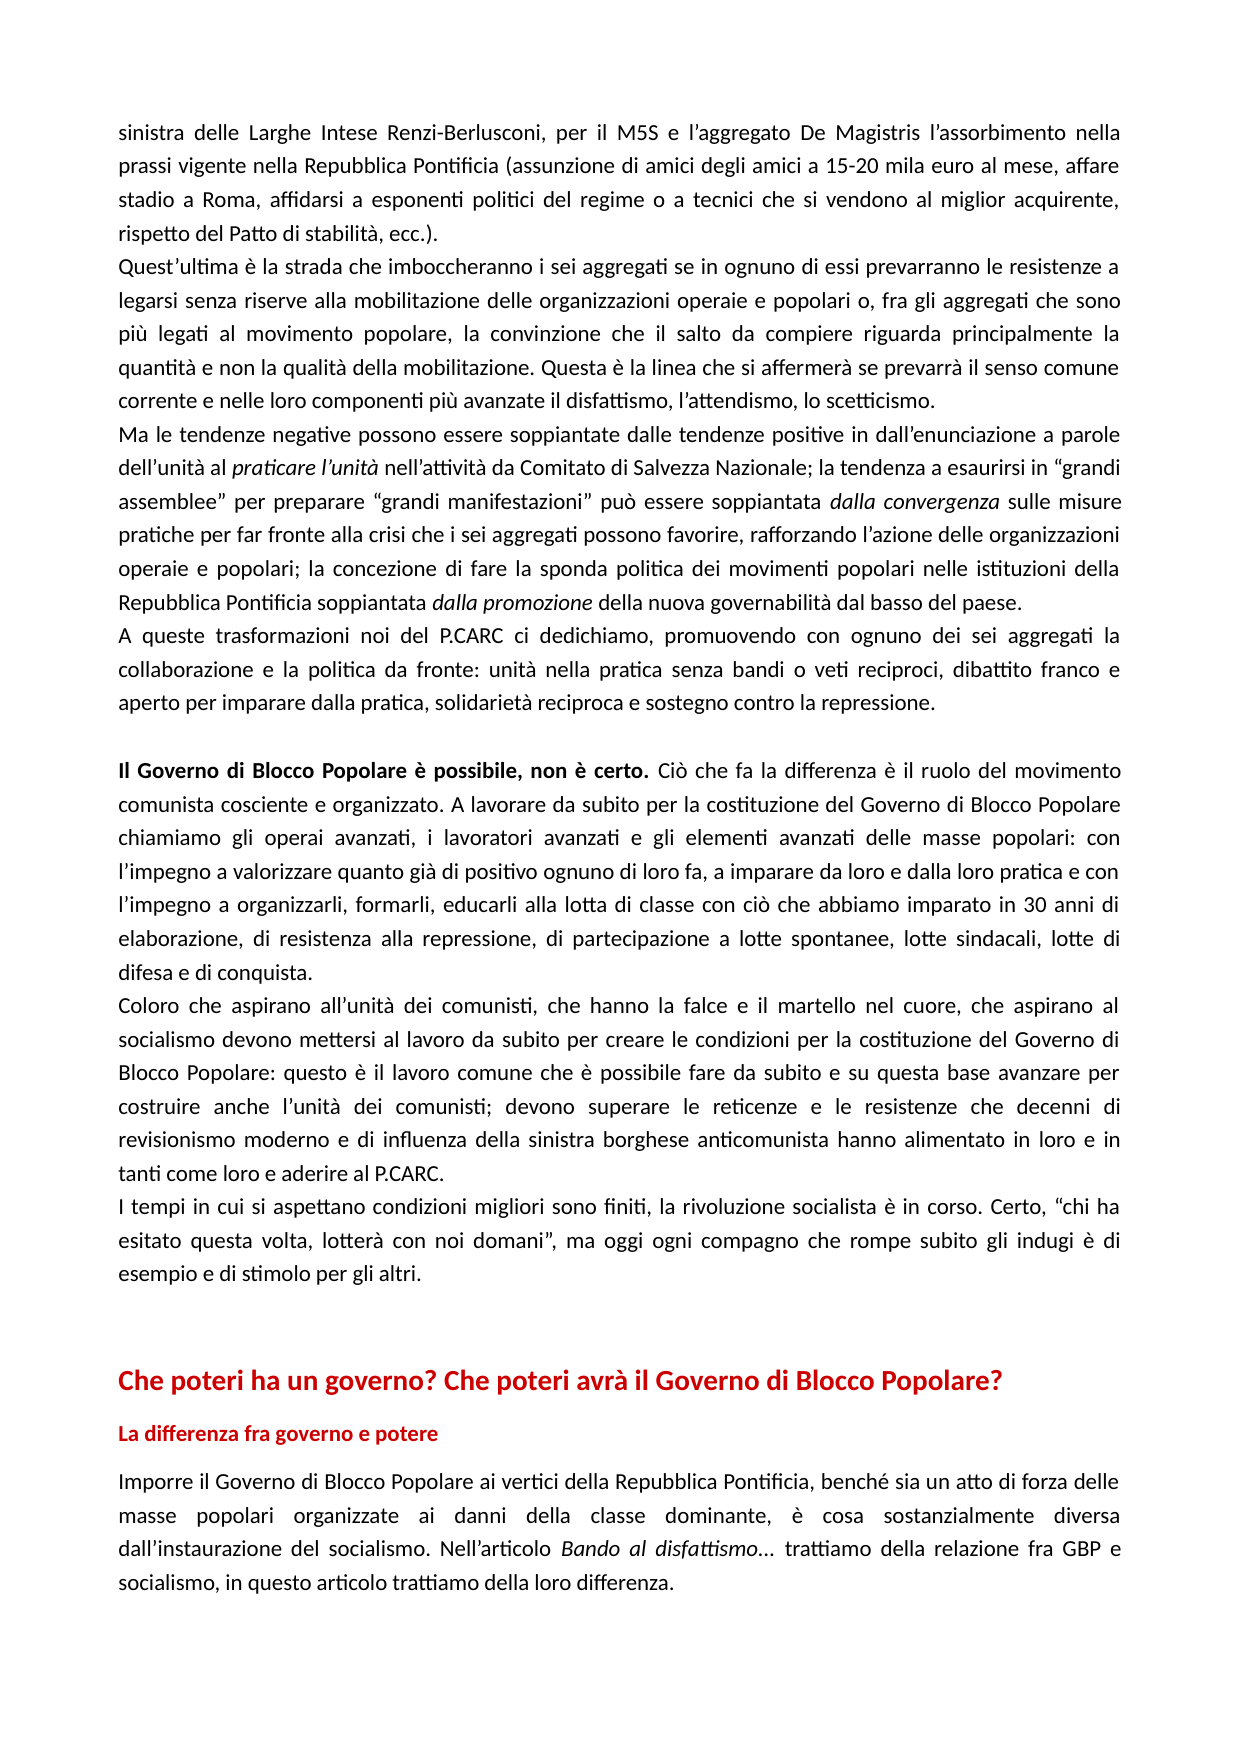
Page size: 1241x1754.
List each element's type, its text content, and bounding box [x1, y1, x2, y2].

text Imporre il Governo di Blocco Popolare ai vertici della Repubblica Pontificia, benché sia un atto di forza delle masse popolari organizzate ai danni della classe dominante, è cosa sostanzialmente diversa dall’instaurazione del socialismo. Nell’articolo Bando al disfattismo... trattiamo della relazione fra GBP e socialismo, in questo articolo trattiamo della loro differenza. [118, 1467, 1122, 1596]
text La differenza fra governo e potere [118, 1419, 1122, 1447]
text Quest’ultima è la strada che imboccheranno i sei aggregati se in ognuno di essi prevarranno le resistenze a legarsi senza riserve alla mobilitazione delle organizzazioni operaie e popolari o, fra gli aggregati che sono più legati al movimento popolare, la convinzione che il salto da compiere riguarda principalmente la quantità e non la qualità della mobilitazione. Questa è la linea che si affermerà se prevarrà il senso comune corrente e nelle loro componenti più avanzate il disfattismo, l’attendismo, lo scetticismo. [118, 252, 1122, 414]
text Coloro che aspirano all’unità dei comunisti, che hanno la falce e il martello nel cuore, che aspirano al socialismo devono mettersi al lavoro da subito per creare le condizioni per la costituzione del Governo di Blocco Popolare: questo è il lavoro comune che è possibile fare da subito e su questa base avanzare per costruire anche l’unità dei comunisti; devono superare le reticenze e le resistenze che decenni di revisionismo moderno e di influenza della sinistra borghese anticomunista hanno alimentato in loro e in tanti come loro e aderire al P.CARC. [118, 991, 1122, 1187]
text A queste trasformazioni noi del P.CARC ci dedichiamo, promuovendo con ognuno dei sei aggregati la collaborazione e la politica da fronte: unità nella pratica senza bandi o veti reciproci, dibattito franco e aperto per imparare dalla pratica, solidarietà reciproca e sostegno contro la repressione. [118, 621, 1122, 716]
text Ma le tendenze negative possono essere soppiantate dalle tendenze positive in dall’enunciazione a parole dell’unità al praticare l’unità nell’attività da Comitato di Salvezza Nazionale; la tendenza a esaurirsi in “grandi assemblee” per preparare “grandi manifestazioni” può essere soppiantata dalla convergenza sulle misure pratiche per far fronte alla crisi che i sei aggregati possono favorire, rafforzando l’azione delle organizzazioni operaie e popolari; la concezione di fare la sponda politica dei movimenti popolari nelle istituzioni della Repubblica Pontificia soppiantata dalla promozione della nuova governabilità dal basso del paese. [118, 420, 1122, 616]
text Il Governo di Blocco Popolare è possibile, non è certo. Ciò che fa la differenza è il ruolo del movimento comunista cosciente e organizzato. A lavorare da subito per la costituzione del Governo di Blocco Popolare chiamiamo gli operai avanzati, i lavoratori avanzati e gli elementi avanzati delle masse popolari: con l’impegno a valorizzare quanto già di positivo ognuno di loro fa, a imparare da loro e dalla loro pratica e con l’impegno a organizzarli, formarli, educarli alla lotta di classe con ciò che abbiamo imparato in 30 anni di elaborazione, di resistenza alla repressione, di partecipazione a lotte spontanee, lotte sindacali, lotte di difesa e di conquista. [118, 756, 1122, 986]
text I tempi in cui si aspettano condizioni migliori sono finiti, la rivoluzione socialista è in corso. Certo, “chi ha esitato questa volta, lotterà con noi domani”, ma oggi ogni compagno che rompe subito gli indugi è di esempio e di stimolo per gli altri. [118, 1192, 1122, 1287]
text Che poteri ha un governo? Che poteri avrà il Governo di Blocco Popolare? [118, 1362, 1122, 1398]
text sinistra delle Larghe Intese Renzi-Berlusconi, per il M5S e l’aggregato De Magistris l’assorbimento nella prassi vigente nella Repubblica Pontificia (assunzione di amici degli amici a 15-20 mila euro al mese, affare stadio a Roma, affidarsi a esponenti politici del regime o a tecnici che si vendono al miglior acquirente, rispetto del Patto di stabilità, ecc.). [118, 118, 1122, 247]
